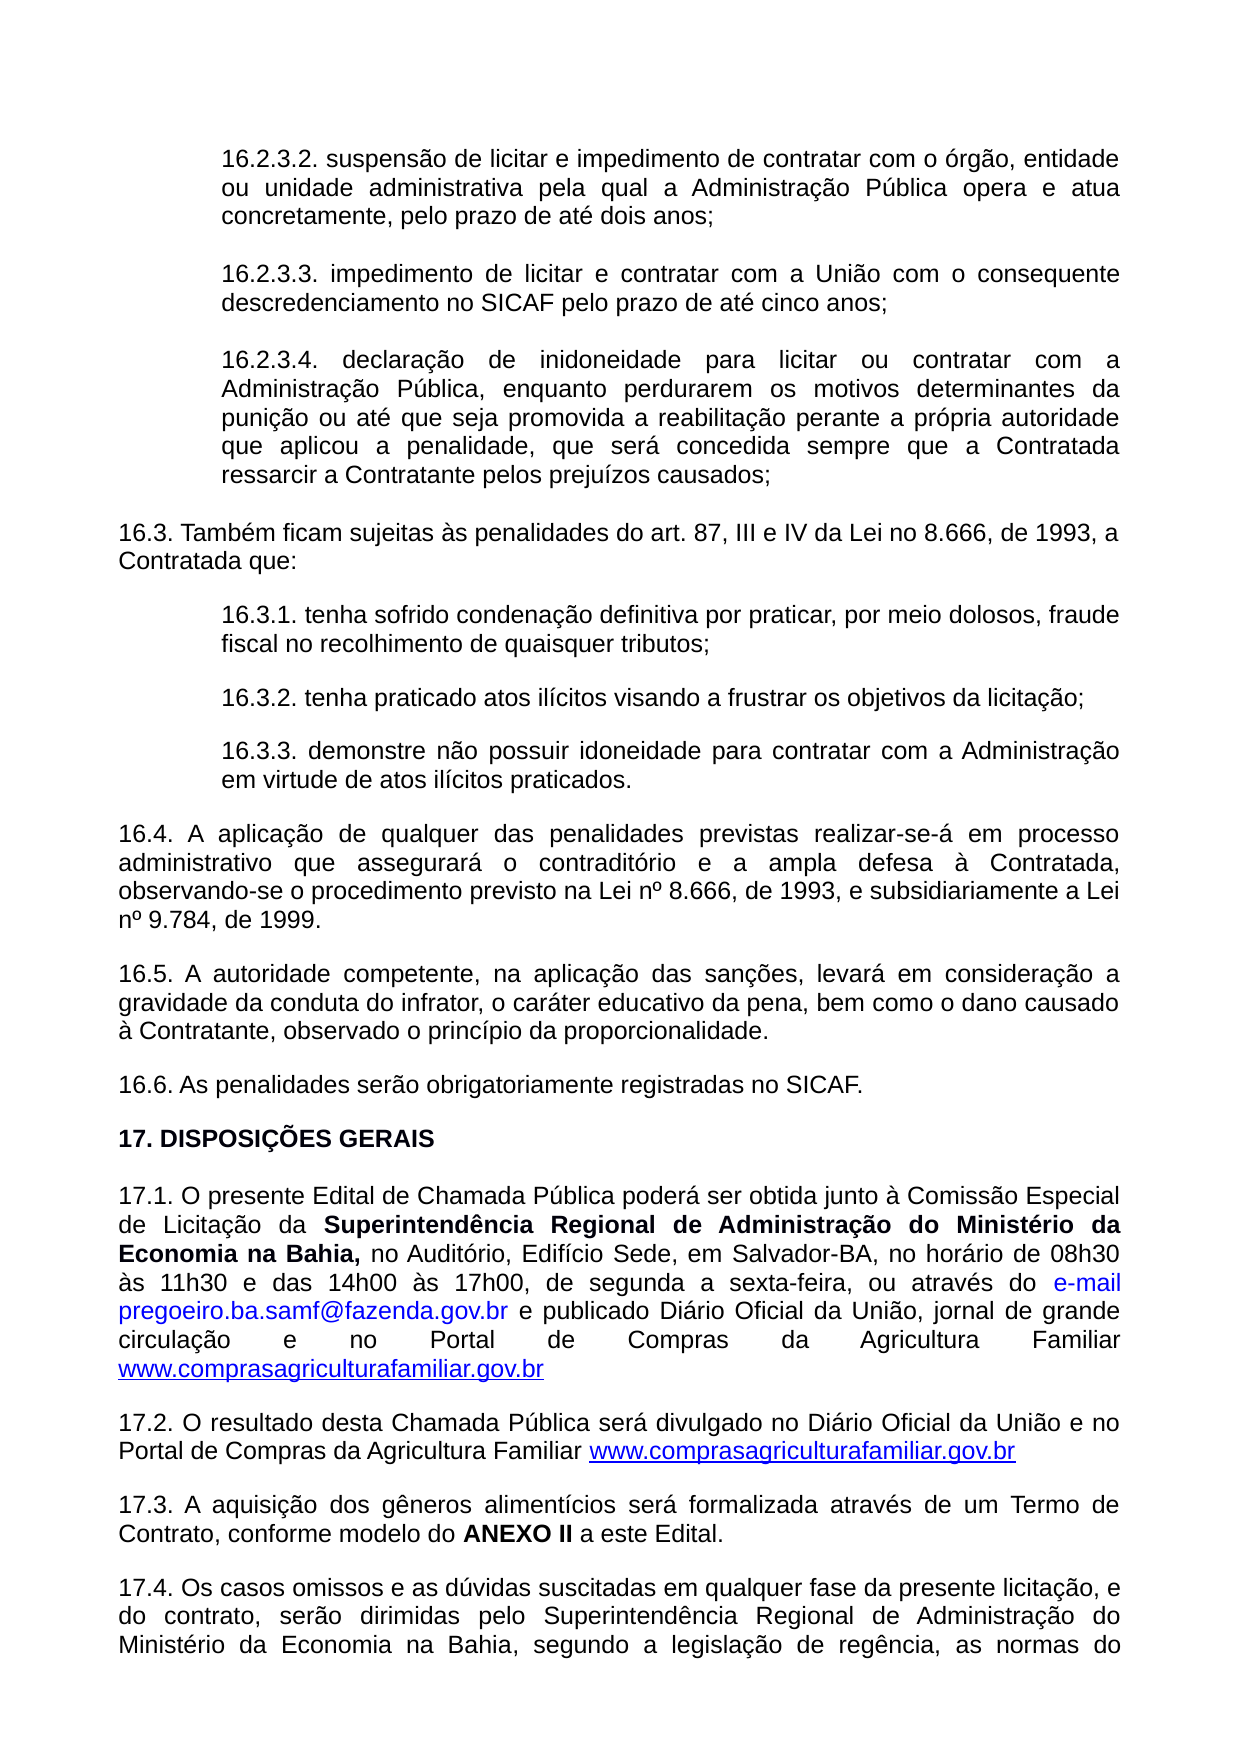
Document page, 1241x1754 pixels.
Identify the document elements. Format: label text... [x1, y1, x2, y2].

text 16.3.2. tenha praticado atos ilícitos visando a frustrar os objetivos da licitação; [221, 682, 1121, 711]
text 17.2. O resultado desta Chamada Pública será divulgado no Diário Oficial da União e no Portal de Compras da Agricultura Familiar www.comprasagriculturafamiliar.gov.br [118, 1407, 1121, 1465]
text 16.5. A autoridade competente, na aplicação das sanções, levará em consideração a gravidade da conduta do infrator, o caráter educativo da pena, bem como o dano causado à Contratante, observado o princípio da proporcionalidade. [118, 959, 1121, 1045]
text 17.1. O presente Edital de Chamada Pública poderá ser obtida junto à Comissão Especial de Licitação da Superintendência Regional de Administração do Ministério da Economia na Bahia, no Auditório, Edifício Sede, em Salvador-BA, no horário de 08h30 às 11h30 e das 14h00 às 17h00, de segunda a sexta-feira, ou através do e-mail pregoeiro.ba.samf@fazenda.gov.br e publicado Diário Oficial da União, jornal de grande circulação e no Portal de Compras da Agricultura Familiar www.comprasagriculturafamiliar.gov.br [118, 1181, 1121, 1382]
text 16.3.1. tenha sofrido condenação definitiva por praticar, por meio dolosos, fraude fiscal no recolhimento de quaisquer tributos; [221, 600, 1121, 657]
text 17. DISPOSIÇÕES GERAIS [118, 1124, 1121, 1152]
text 16.3. Também ficam sujeitas às penalidades do art. 87, III e IV da Lei no 8.666, de 1993, a Contratada que: [118, 517, 1121, 575]
text 17.3. A aquisição dos gêneros alimentícios será formalizada através de um Termo de Contrato, conforme modelo do ANEXO II a este Edital. [118, 1490, 1121, 1547]
text 16.2.3.4. declaração de inidoneidade para licitar ou contratar com a Administração Pública, enquanto perdurarem os motivos determinantes da punição ou até que seja promovida a reabilitação perante a própria autoridade que aplicou a penalidade, que será concedida sempre que a Contratada ressarcir a Contratante pelos prejuízos causados; [221, 345, 1121, 489]
text 16.4. A aplicação de qualquer das penalidades previstas realizar-se-á em processo administrativo que assegurará o contraditório e a ampla defesa à Contratada, observando-se o procedimento previsto na Lei nº 8.666, de 1993, e subsidiariamente a Lei nº 9.784, de 1999. [118, 819, 1121, 934]
text 16.3.3. demonstre não possuir idoneidade para contratar com a Administração em virtude de atos ilícitos praticados. [221, 736, 1121, 794]
text 16.2.3.3. impedimento de licitar e contratar com a União com o consequente descredenciamento no SICAF pelo prazo de até cinco anos; [221, 259, 1121, 316]
text 16.6. As penalidades serão obrigatoriamente registradas no SICAF. [118, 1070, 1121, 1099]
text 16.2.3.2. suspensão de licitar e impedimento de contratar com o órgão, entidade ou unidade administrativa pela qual a Administração Pública opera e atua concretamente, pelo prazo de até dois anos; [221, 144, 1121, 230]
text 17.4. Os casos omissos e as dúvidas suscitadas em qualquer fase da presente licitação, e do contrato, serão dirimidas pelo Superintendência Regional de Administração do Ministério da Economia na Bahia, segundo a legislação de regência, as normas do [118, 1572, 1121, 1659]
